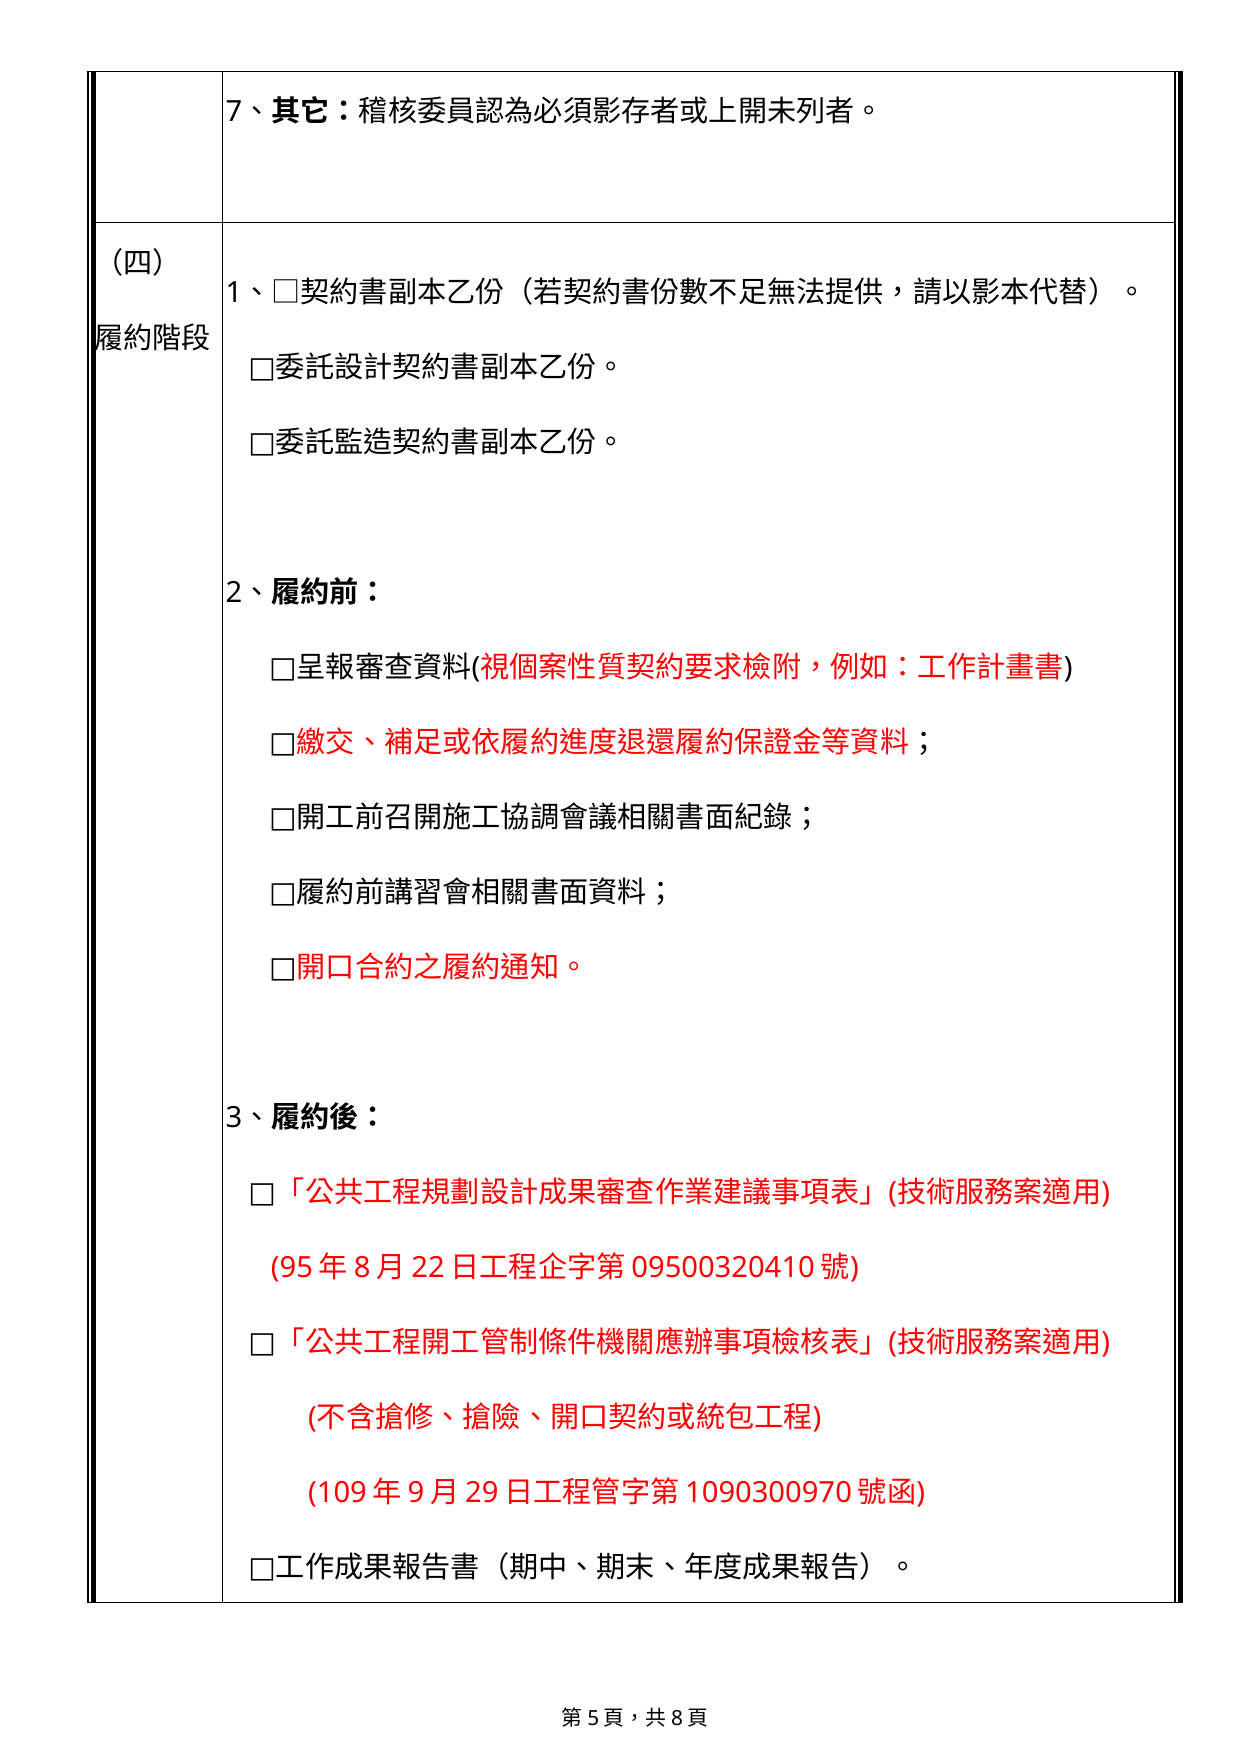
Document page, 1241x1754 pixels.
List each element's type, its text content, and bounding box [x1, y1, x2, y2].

table_cell 1、□契約書副本乙份（若契約書份數不足無法提供，請以影本代替）。 □委託設計契約書副本乙份。 □委託監造契約書副本乙份。 2、履約前： □呈報審查資料(視個案性質契約要求檢附，例如：工作計畫書) □繳交、補足或依履約進度退還履約保證金等資料； □開工前召開施工協調會議相關書面紀錄； □履約前講習會相關書面資料； □開口合約之履約通知。 3、履約後： □「公共工程規劃設計成果審查作業建議事項表」(技術服務案適用) (95年8月22日工程企字第09500320410號) □「公共工程開工管制條件機關應辦事項檢核表」(技術服務案適用) (不含搶修、搶險、開口契約或統包工程) (109年9月29日工程管字第1090300970號函) □工作成果報告書（期中、期末、年度成果報告）。 [223, 223, 1174, 1602]
table_cell 7、其它：稽核委員認為必須影存者或上開未列者。 [223, 72, 1174, 222]
table_cell （四） 履約階段 [96, 223, 222, 1602]
table_cell [96, 72, 222, 222]
